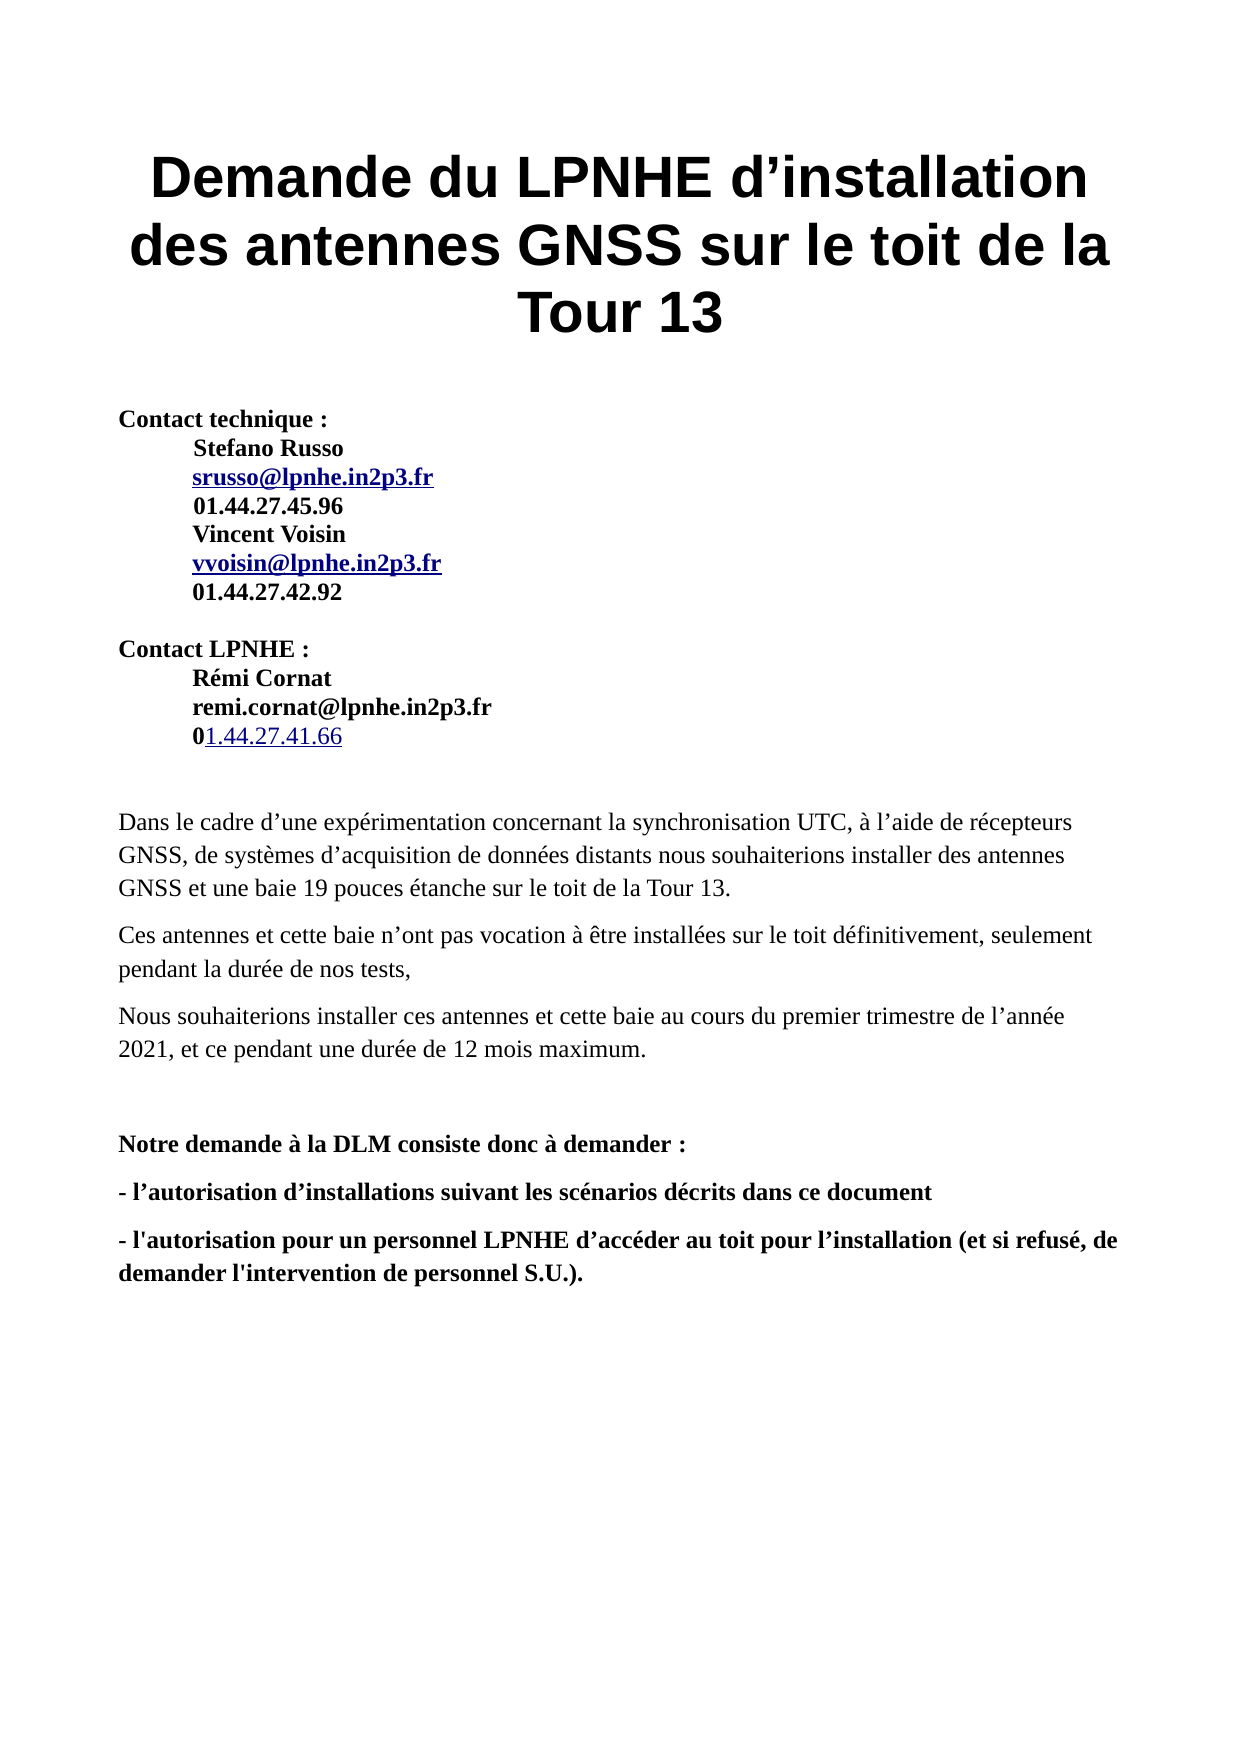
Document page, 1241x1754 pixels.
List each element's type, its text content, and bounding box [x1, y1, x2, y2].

text Notre demande à la DLM consiste donc à demander : [118, 1129, 1122, 1158]
text Contact technique : [118, 404, 1122, 433]
text srusso@lpnhe.in2p3.fr [118, 462, 1122, 491]
text Rémi Cornat [118, 663, 1122, 692]
text - l’autorisation d’installations suivant les scénarios décrits dans ce document [118, 1177, 1122, 1206]
text - l'autorisation pour un personnel LPNHE d’accéder au toit pour l’installation (et si refusé, de demander l'intervention de personnel S.U.). [118, 1225, 1122, 1286]
text remi.cornat@lpnhe.in2p3.fr [118, 692, 1122, 721]
title Demande du LPNHE d’installation des antennes GNSS sur le toit de la Tour 13 [118, 143, 1122, 344]
text 01.44.27.45.96 [118, 491, 1122, 519]
text vvoisin@lpnhe.in2p3.fr [118, 548, 1122, 577]
text Stefano Russo [118, 433, 1122, 462]
text Vincent Voisin [118, 519, 1122, 548]
text Ces antennes et cette baie n’ont pas vocation à être installées sur le toit définitivement, seulement pendant la durée de nos tests, [118, 921, 1122, 982]
text Dans le cadre d’une expérimentation concernant la synchronisation UTC, à l’aide de récepteurs GNSS, de systèmes d’acquisition de données distants nous souhaiterions installer des antennes GNSS et une baie 19 pouces étanche sur le toit de la Tour 13. [118, 807, 1122, 902]
text 01.44.27.41.66 [118, 721, 1122, 749]
text Contact LPNHE : [118, 634, 1122, 663]
text 01.44.27.42.92 [118, 577, 1122, 606]
text Nous souhaiterions installer ces antennes et cette baie au cours du premier trimestre de l’année 2021, et ce pendant une durée de 12 mois maximum. [118, 1001, 1122, 1063]
